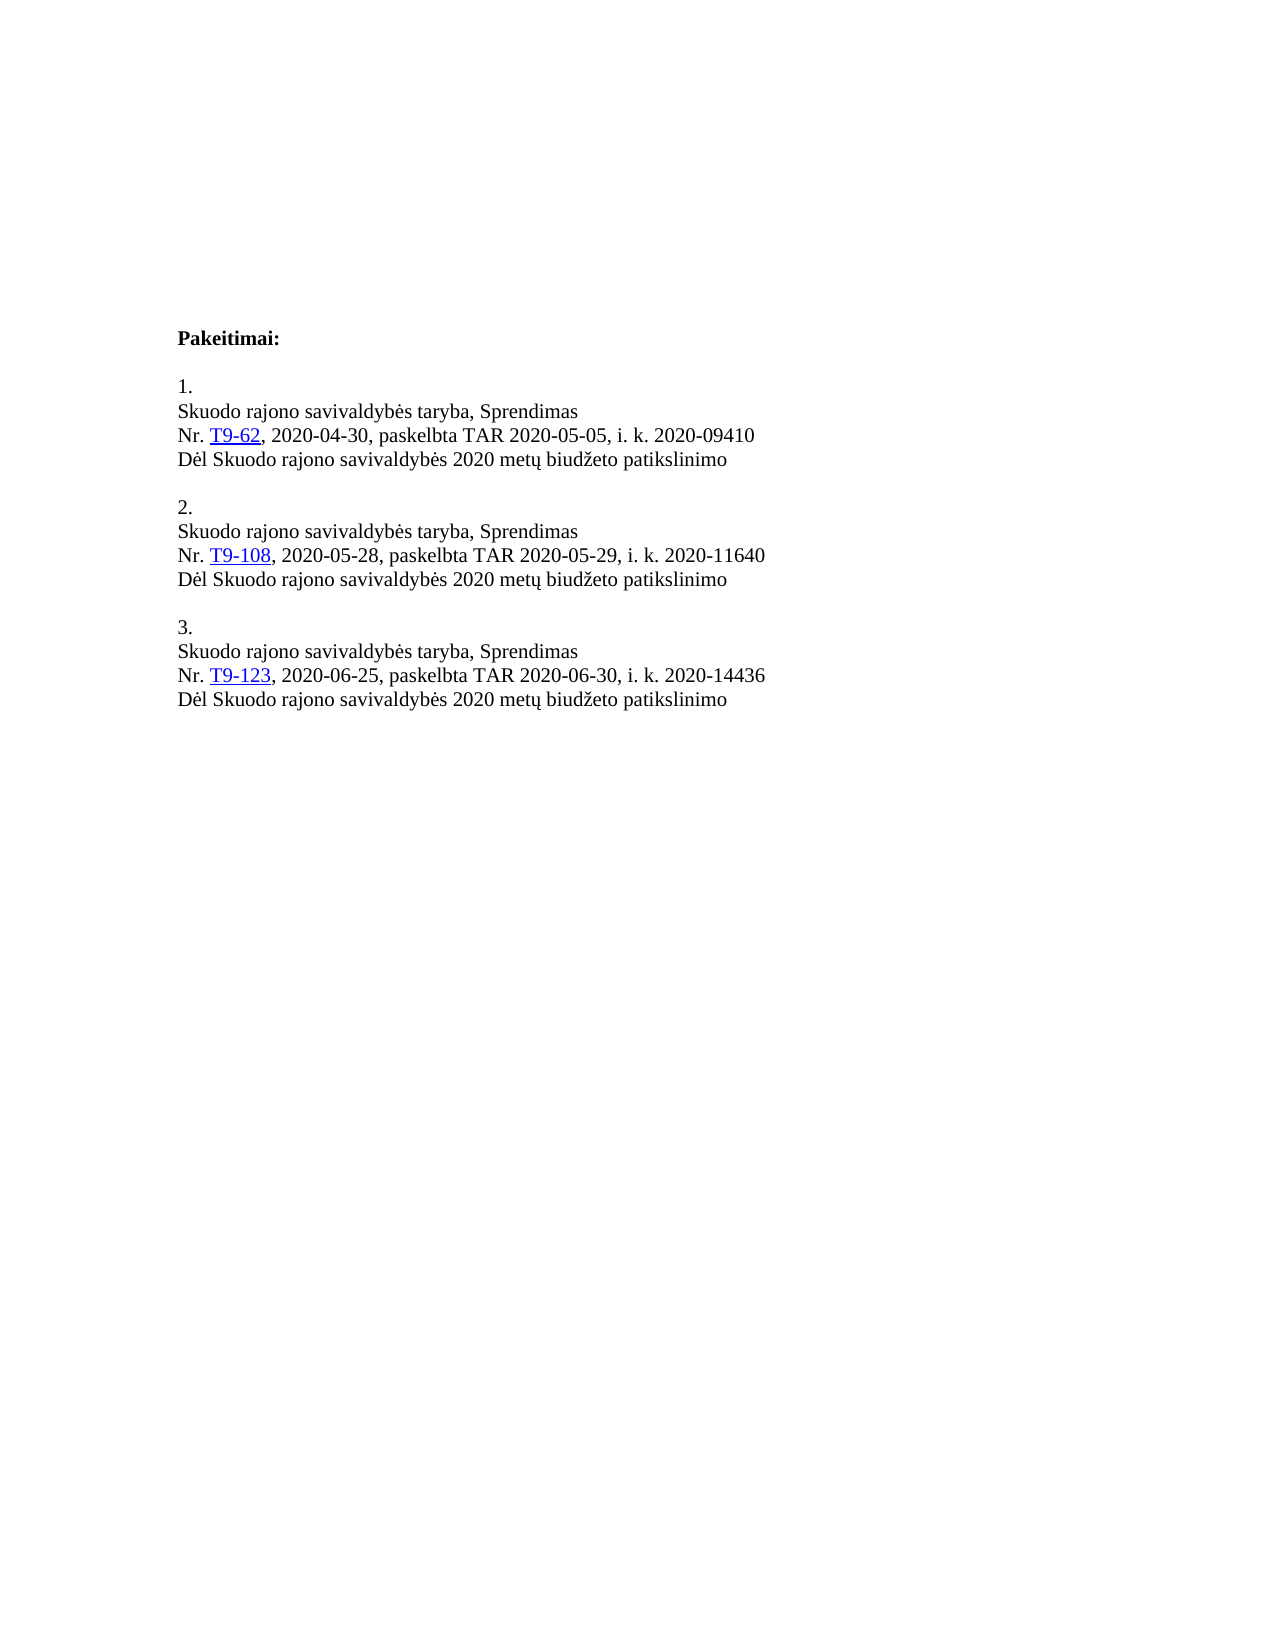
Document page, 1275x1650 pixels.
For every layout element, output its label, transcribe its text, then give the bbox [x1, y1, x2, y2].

text Nr. T9-62, 2020-04-30, paskelbta TAR 2020-05-05, i. k. 2020-09410 [177, 423, 1216, 447]
text Skuodo rajono savivaldybės taryba, Sprendimas [177, 639, 1216, 663]
text 1. [177, 374, 1216, 398]
text Pakeitimai: [177, 326, 1216, 350]
text Nr. T9-108, 2020-05-28, paskelbta TAR 2020-05-29, i. k. 2020-11640 [177, 543, 1216, 567]
text Skuodo rajono savivaldybės taryba, Sprendimas [177, 398, 1216, 423]
text Nr. T9-123, 2020-06-25, paskelbta TAR 2020-06-30, i. k. 2020-14436 [177, 663, 1216, 687]
text Dėl Skuodo rajono savivaldybės 2020 metų biudžeto patikslinimo [177, 687, 1216, 711]
text 3. [177, 615, 1216, 639]
text Skuodo rajono savivaldybės taryba, Sprendimas [177, 519, 1216, 543]
text Dėl Skuodo rajono savivaldybės 2020 metų biudžeto patikslinimo [177, 447, 1216, 471]
text 2. [177, 495, 1216, 519]
text Dėl Skuodo rajono savivaldybės 2020 metų biudžeto patikslinimo [177, 567, 1216, 591]
